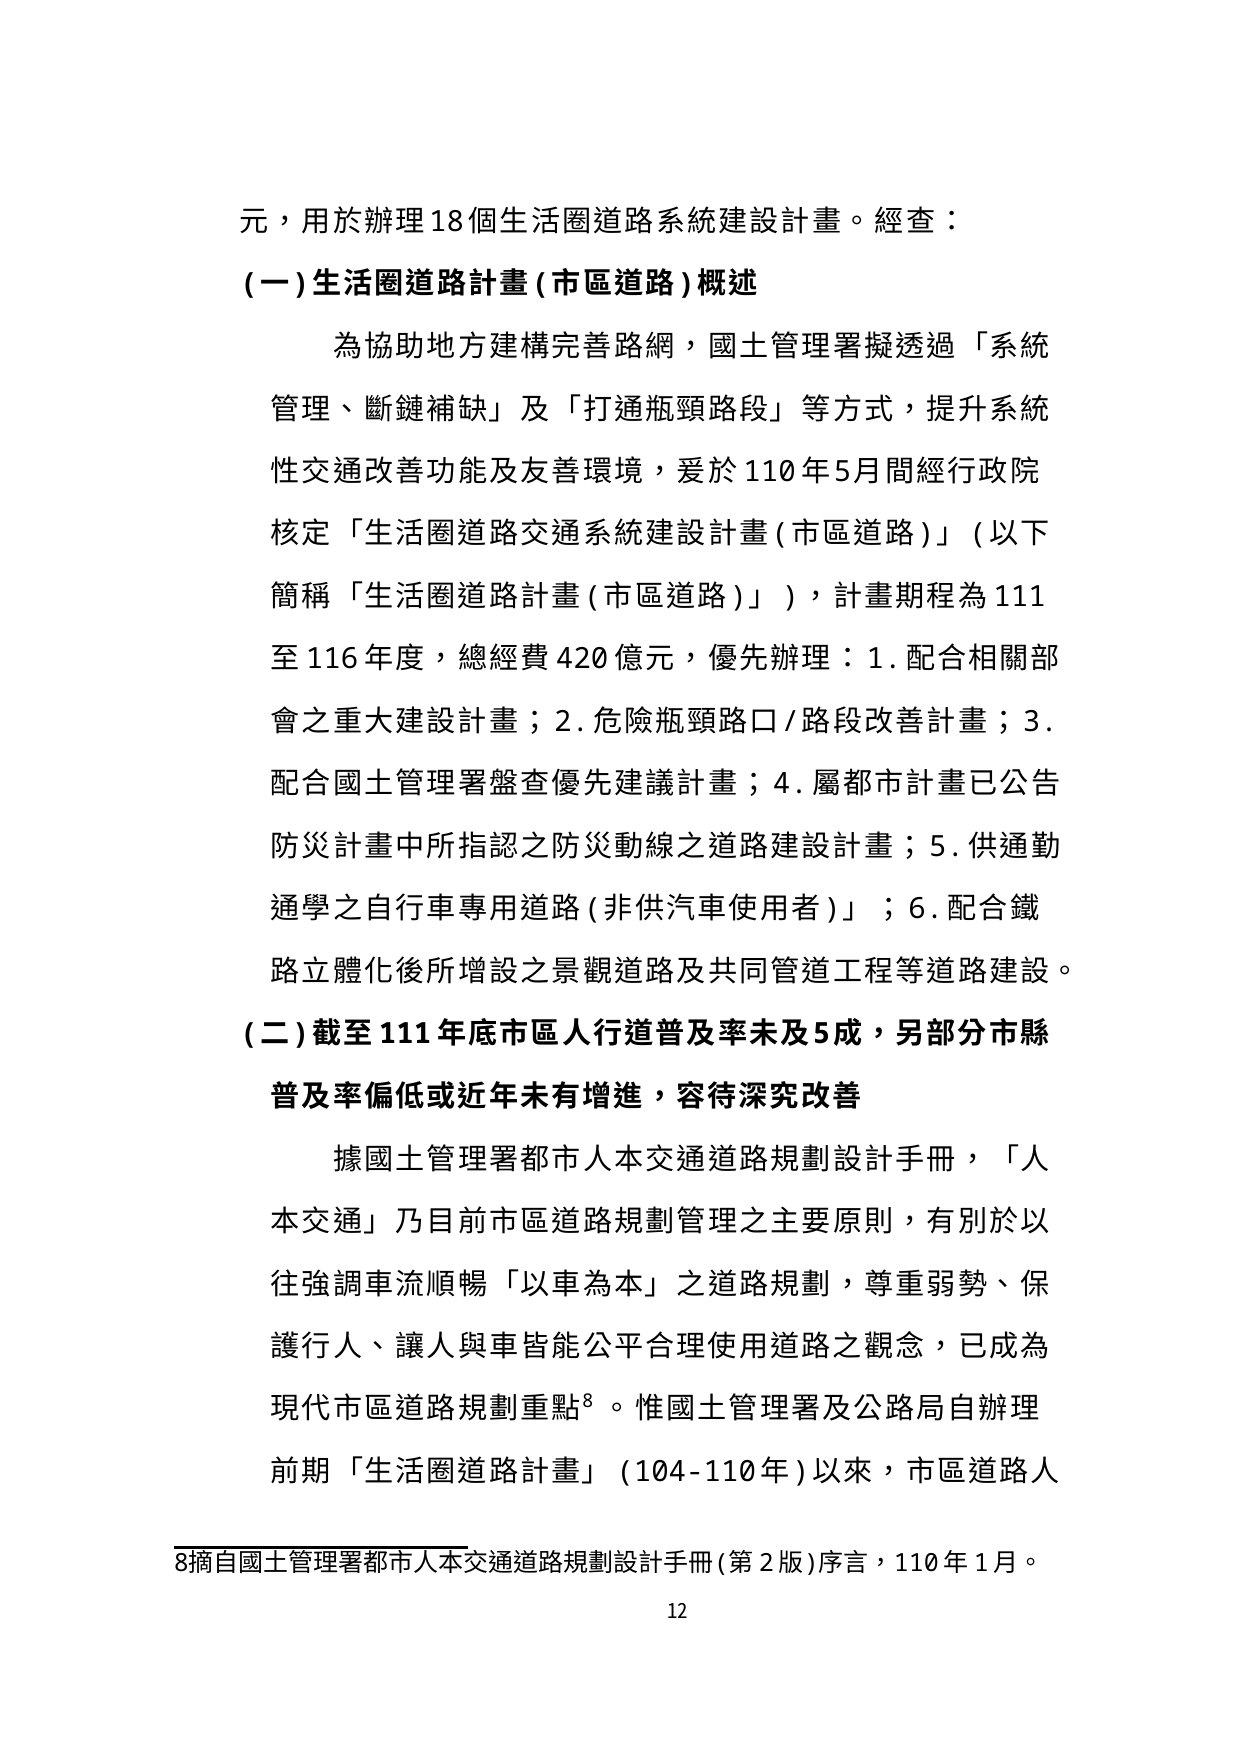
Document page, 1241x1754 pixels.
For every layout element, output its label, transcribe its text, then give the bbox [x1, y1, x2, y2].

text (一)生活圈道路計畫(市區道路)概述 [234, 240, 1061, 302]
text 元，用於辦理18個生活圈道路系統建設計畫。經查： [234, 177, 1061, 240]
text 據國土管理署都市人本交通道路規劃設計手冊，「人本交通」乃目前市區道路規劃管理之主要原則，有別於以往強調車流順暢「以車為本」之道路規劃，尊重弱勢、保護行人、讓人與車皆能公平合理使用道路之觀念，已成為現代市區道路規劃重點。惟國土管理署及公路局自辦理前期「生活圈道路計畫」(104-110年)以來，市區道路人行道總長度由103年底6,209公里，逐年增加至110年底9,807公里，111年度略降為9,630公里，市區道路人行道普及率(以下簡稱普及率)由103年底29.42%，漸次提升至111年底44.01%，然仍未及5成，且109-111年期間，每年度增額普及率僅各為0.28、1.09及0.15個百分點(詳表1)，增加速度緩慢。 [264, 1115, 1061, 1490]
text 摘自國土管理署都市人本交通道路規劃設計手冊(第2版)序言，110年1月。 [174, 1548, 1063, 1577]
text 為協助地方建構完善路網，國土管理署擬透過「系統管理、斷鏈補缺」及「打通瓶頸路段」等方式，提升系統性交通改善功能及友善環境，爰於110年5月間經行政院核定「生活圈道路交通系統建設計畫(市區道路)」(以下簡稱「生活圈道路計畫(市區道路)」)，計畫期程為111至116年度，總經費420億元，優先辦理：1.配合相關部會之重大建設計畫；2.危險瓶頸路口/路段改善計畫；3.配合國土管理署盤查優先建議計畫；4.屬都市計畫已公告防災計畫中所指認之防災動線之道路建設計畫；5.供通勤通學之自行車專用道路(非供汽車使用者)」；6.配合鐵路立體化後所增設之景觀道路及共同管道工程等道路建設。 [264, 302, 1061, 990]
text (二)截至111年底市區人行道普及率未及5成，另部分市縣普及率偏低或近年未有增進，容待深究改善 [234, 990, 1061, 1115]
